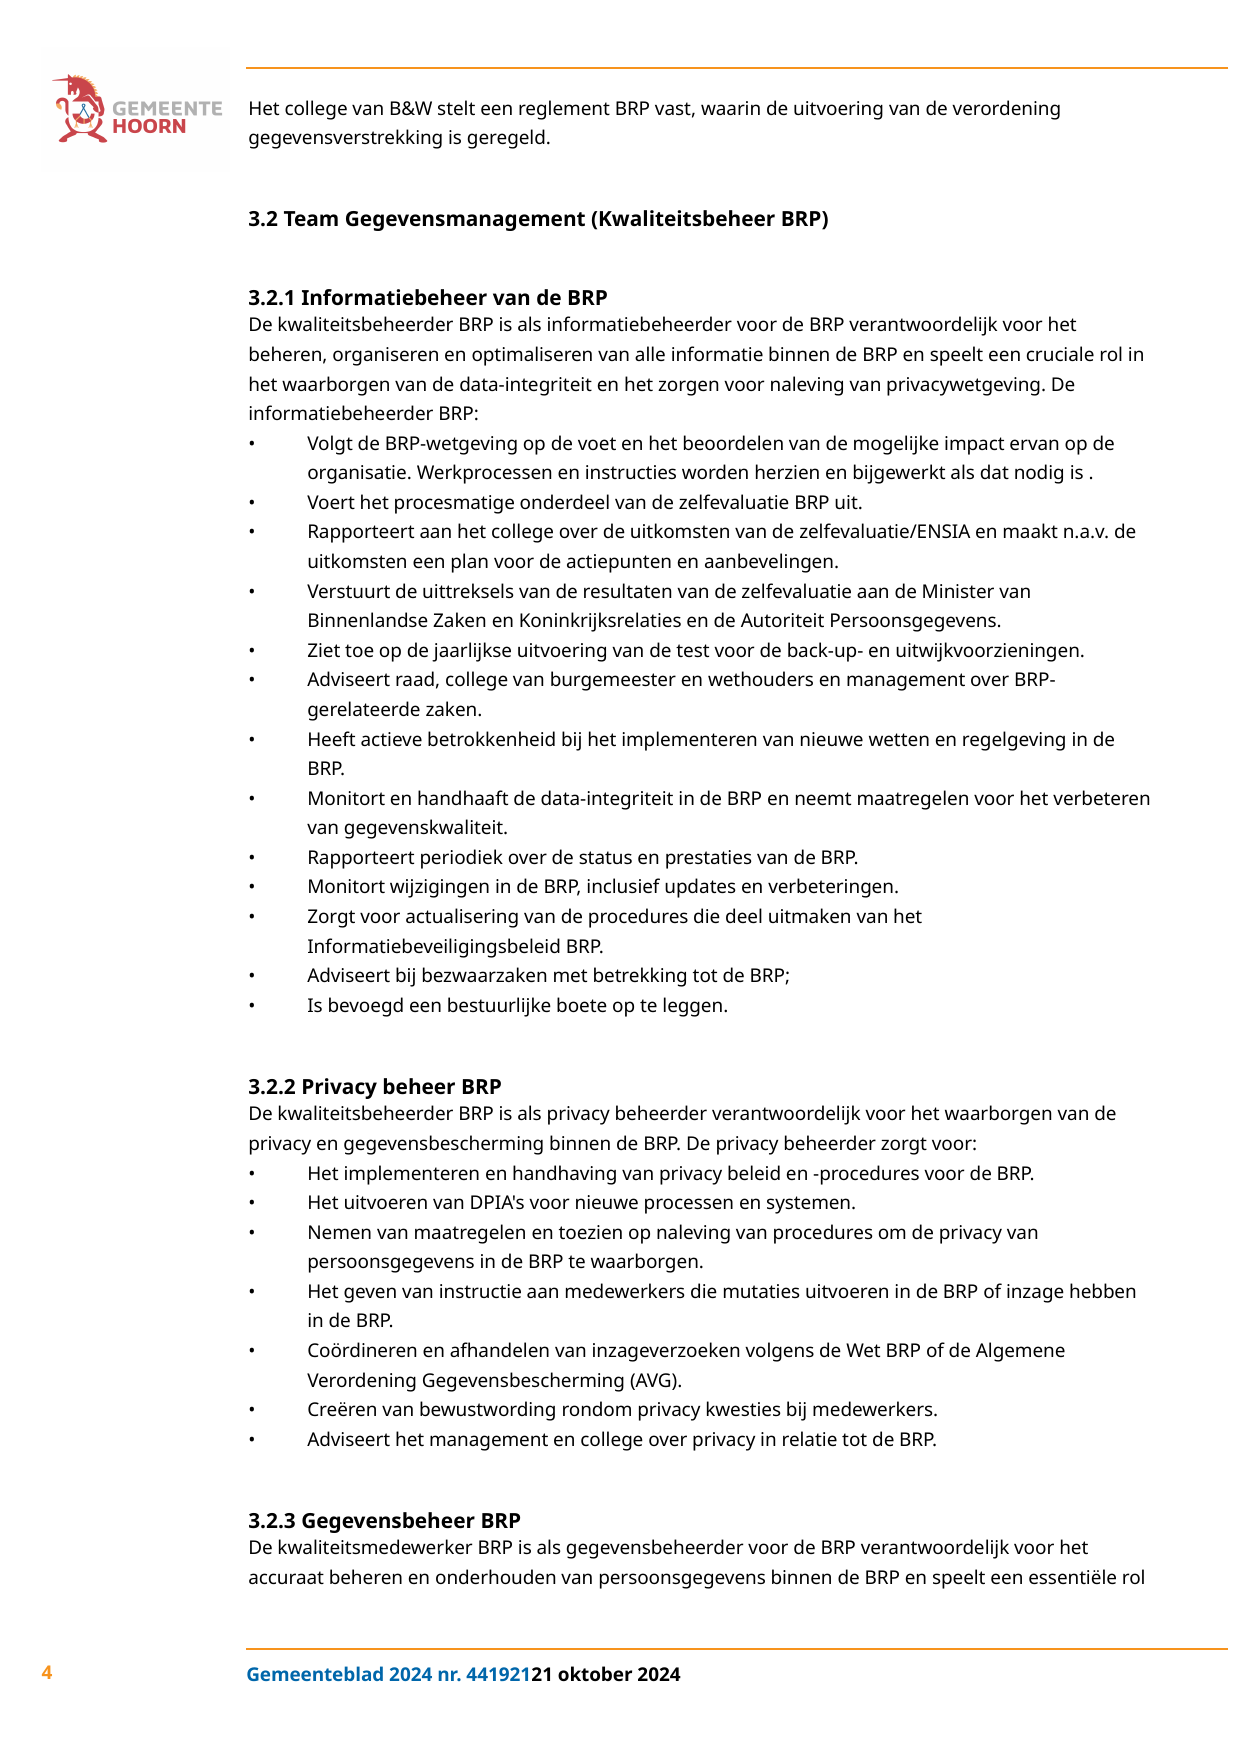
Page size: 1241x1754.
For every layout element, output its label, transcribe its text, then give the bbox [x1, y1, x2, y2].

list Monitort en handhaaft de data-integriteit in de BRP en neemt maatregelen voor het verbeteren van gegevenskwaliteit. [248, 785, 1152, 840]
list Verstuurt de uittreksels van de resultaten van de zelfevaluatie aan de Minister van Binnenlandse Zaken en Koninkrijksrelaties en de Autoriteit Persoonsgegevens. [248, 578, 1152, 633]
list Adviseert raad, college van burgemeester en wethouders en management over BRP-gerelateerde zaken. [248, 667, 1152, 722]
text Het college van B&W stelt een reglement BRP vast, waarin de uitvoering van de verordening gegevensverstrekking is geregeld. [248, 95, 1152, 150]
list Coördineren en afhandelen van inzageverzoeken volgens de Wet BRP of de Algemene Verordening Gegevensbescherming (AVG). [248, 1337, 1152, 1392]
text 3.2.2 Privacy beheer BRP [248, 1072, 1152, 1101]
list Ziet toe op de jaarlijkse uitvoering van de test voor de back-up- en uitwijkvoorzieningen. [248, 637, 1152, 663]
list Rapporteert aan het college over de uitkomsten van de zelfevaluatie/ENSIA en maakt n.a.v. de uitkomsten een plan voor de actiepunten en aanbevelingen. [248, 519, 1152, 574]
text 3.2 Team Gegevensmanagement (Kwaliteitsbeheer BRP) [248, 204, 1152, 233]
list Adviseert bij bezwaarzaken met betrekking tot de BRP; [248, 962, 1152, 988]
list Voert het procesmatige onderdeel van de zelfevaluatie BRP uit. [248, 489, 1152, 515]
text De kwaliteitsmedewerker BRP is als gegevensbeheerder voor de BRP verantwoordelijk voor het accuraat beheren en onderhouden van persoonsgegevens binnen de BRP en speelt een essentiële rol [248, 1534, 1152, 1590]
list Nemen van maatregelen en toezien op naleving van procedures om de privacy van persoonsgegevens in de BRP te waarborgen. [248, 1219, 1152, 1274]
list Heeft actieve betrokkenheid bij het implementeren van nieuwe wetten en regelgeving in de BRP. [248, 726, 1152, 781]
text De kwaliteitsbeheerder BRP is als privacy beheerder verantwoordelijk voor het waarborgen van de privacy en gegevensbescherming binnen de BRP. De privacy beheerder zorgt voor: [248, 1101, 1152, 1156]
list Creëren van bewustwording rondom privacy kwesties bij medewerkers. [248, 1396, 1152, 1422]
text De kwaliteitsbeheerder BRP is als informatiebeheerder voor de BRP verantwoordelijk voor het beheren, organiseren en optimaliseren van alle informatie binnen de BRP en speelt een cruciale rol in het waarborgen van de data-integriteit en het zorgen voor naleving van privacywetgeving. De informatiebeheerder BRP: [248, 312, 1152, 426]
list Rapporteert periodiek over de status en prestaties van de BRP. [248, 844, 1152, 870]
list Het implementeren en handhaving van privacy beleid en -procedures voor de BRP. [248, 1160, 1152, 1185]
list Is bevoegd een bestuurlijke boete op te leggen. [248, 992, 1152, 1018]
list Het uitvoeren van DPIA's voor nieuwe processen en systemen. [248, 1189, 1152, 1215]
list Volgt de BRP-wetgeving op de voet en het beoordelen van de mogelijke impact ervan op de organisatie. Werkprocessen en instructies worden herzien en bijgewerkt als dat nodig is . [248, 430, 1152, 485]
list Zorgt voor actualisering van de procedures die deel uitmaken van het Informatiebeveiligingsbeleid BRP. [248, 903, 1152, 959]
list Het geven van instructie aan medewerkers die mutaties uitvoeren in de BRP of inzage hebben in de BRP. [248, 1278, 1152, 1333]
text 3.2.1 Informatiebeheer van de BRP [248, 283, 1152, 312]
text 3.2.3 Gegevensbeheer BRP [248, 1506, 1152, 1534]
list Adviseert het management en college over privacy in relatie tot de BRP. [248, 1426, 1152, 1452]
picture [41, 47, 231, 172]
list Monitort wijzigingen in de BRP, inclusief updates en verbeteringen. [248, 874, 1152, 899]
